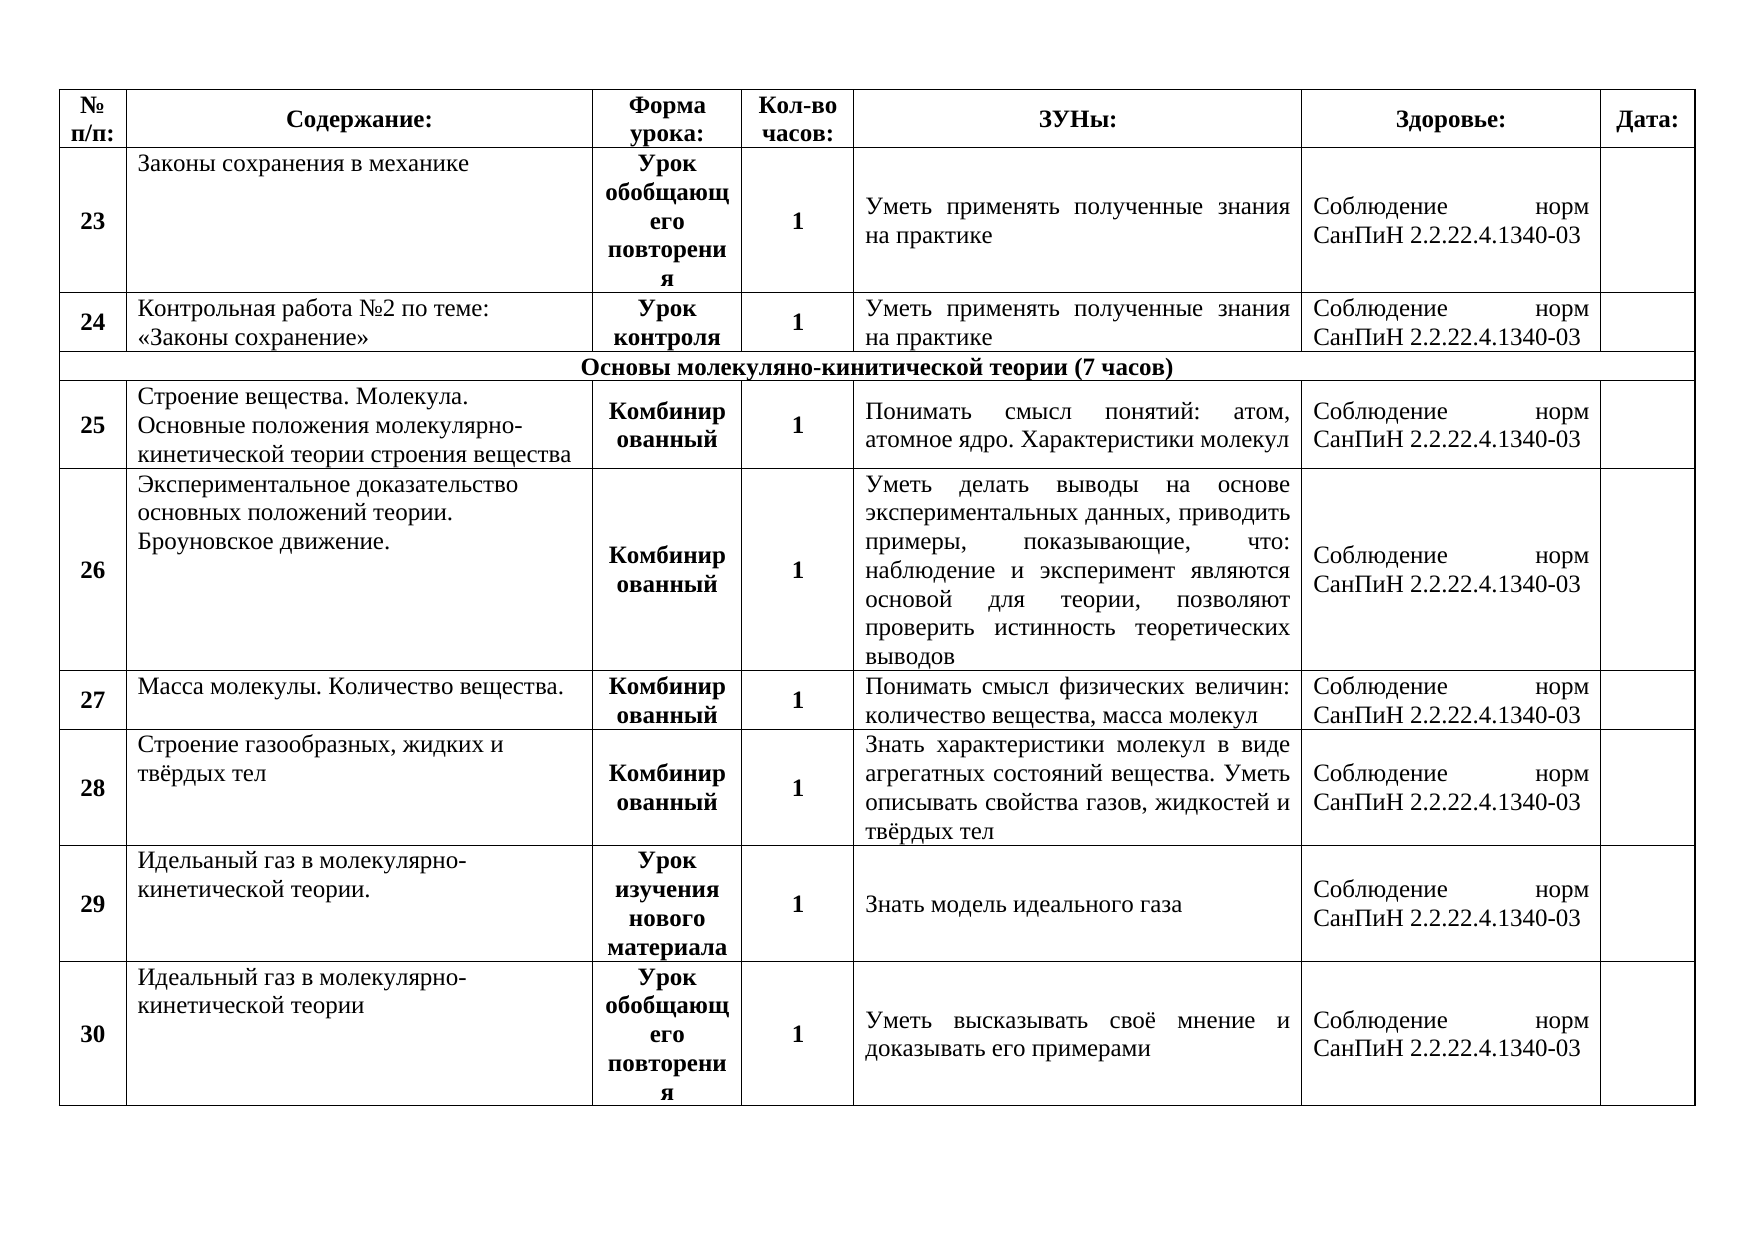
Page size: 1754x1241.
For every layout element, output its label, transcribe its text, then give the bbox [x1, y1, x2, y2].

table_header Дата: [1601, 90, 1694, 147]
table_header ЗУНы: [854, 90, 1301, 147]
table_cell Уметь высказывать своё мнение и доказывать его примерами [854, 962, 1301, 1105]
table_cell Идельаный газ в молекулярно-кинетической теории. [127, 846, 592, 961]
table_cell Соблюдение норм СанПиН 2.2.22.4.1340-03 [1302, 730, 1600, 844]
table_cell Урок контроля [593, 293, 741, 351]
table_cell 27 [60, 671, 126, 728]
table_cell 1 [742, 730, 853, 844]
table_cell [1601, 148, 1694, 292]
table_cell Масса молекулы. Количество вещества. [127, 671, 592, 728]
table_cell [1601, 846, 1694, 961]
table_cell 1 [742, 846, 853, 961]
table_header Содержание: [127, 90, 592, 147]
table_cell 26 [60, 469, 126, 670]
table_cell 24 [60, 293, 126, 351]
table_cell 1 [742, 962, 853, 1105]
table_cell Уметь делать выводы на основе экспериментальных данных, приводить примеры, показывающие, что: наблюдение и эксперимент являются основой для теории, позволяют проверить истинность теоретических выводов [854, 469, 1301, 670]
table_cell Знать характеристики молекул в виде агрегатных состояний вещества. Уметь описывать свойства газов, жидкостей и твёрдых тел [854, 730, 1301, 844]
table_cell Законы сохранения в механике [127, 148, 592, 292]
table_cell Знать модель идеального газа [854, 846, 1301, 961]
table_cell Соблюдение норм СанПиН 2.2.22.4.1340-03 [1302, 469, 1600, 670]
table_cell 1 [742, 293, 853, 351]
table_cell Понимать смысл физических величин: количество вещества, масса молекул [854, 671, 1301, 728]
table_cell 25 [60, 381, 126, 468]
table_cell 1 [742, 381, 853, 468]
table_cell Уметь применять полученные знания на практике [854, 148, 1301, 292]
table_cell 1 [742, 469, 853, 670]
table_header Здоровье: [1302, 90, 1600, 147]
table_cell Урок изучения нового материала [593, 846, 741, 961]
table_cell [1601, 469, 1694, 670]
table_cell Понимать смысл понятий: атом, атомное ядро. Характеристики молекул [854, 381, 1301, 468]
table_cell Основы молекуляно-кинитической теории (7 часов) [60, 352, 1694, 380]
table_cell [1601, 381, 1694, 468]
table_cell Комбинированный [593, 469, 741, 670]
table_cell Экспериментальное доказательство основных положений теории. Броуновское движение. [127, 469, 592, 670]
table_cell Комбинированный [593, 381, 741, 468]
table_cell [1601, 293, 1694, 351]
table_header Форма урока: [593, 90, 741, 147]
table_cell Соблюдение норм СанПиН 2.2.22.4.1340-03 [1302, 846, 1600, 961]
table_cell Комбинированный [593, 730, 741, 844]
table_cell [1601, 730, 1694, 844]
table_cell Соблюдение норм СанПиН 2.2.22.4.1340-03 [1302, 381, 1600, 468]
table_cell Соблюдение норм СанПиН 2.2.22.4.1340-03 [1302, 671, 1600, 728]
table_cell Строение вещества. Молекула. Основные положения молекулярно-кинетической теории строения вещества [127, 381, 592, 468]
table_header № п/п: [60, 90, 126, 147]
table_cell Контрольная работа №2 по теме: «Законы сохранение» [127, 293, 592, 351]
table_cell 1 [742, 148, 853, 292]
table_cell Урок обобщающего повторения [593, 148, 741, 292]
table_cell Соблюдение норм СанПиН 2.2.22.4.1340-03 [1302, 293, 1600, 351]
table_cell 23 [60, 148, 126, 292]
table_cell Комбинированный [593, 671, 741, 728]
table_cell Строение газообразных, жидких и твёрдых тел [127, 730, 592, 844]
table_cell 29 [60, 846, 126, 961]
table_cell 30 [60, 962, 126, 1105]
table_cell Уметь применять полученные знания на практике [854, 293, 1301, 351]
table_cell 28 [60, 730, 126, 844]
table_cell Соблюдение норм СанПиН 2.2.22.4.1340-03 [1302, 148, 1600, 292]
table_cell 1 [742, 671, 853, 728]
table_cell Урок обобщающего повторения [593, 962, 741, 1105]
table_header Кол-во часов: [742, 90, 853, 147]
table_cell Идеальный газ в молекулярно-кинетической теории [127, 962, 592, 1105]
table_cell Соблюдение норм СанПиН 2.2.22.4.1340-03 [1302, 962, 1600, 1105]
table_cell [1601, 962, 1694, 1105]
table_cell [1601, 671, 1694, 728]
